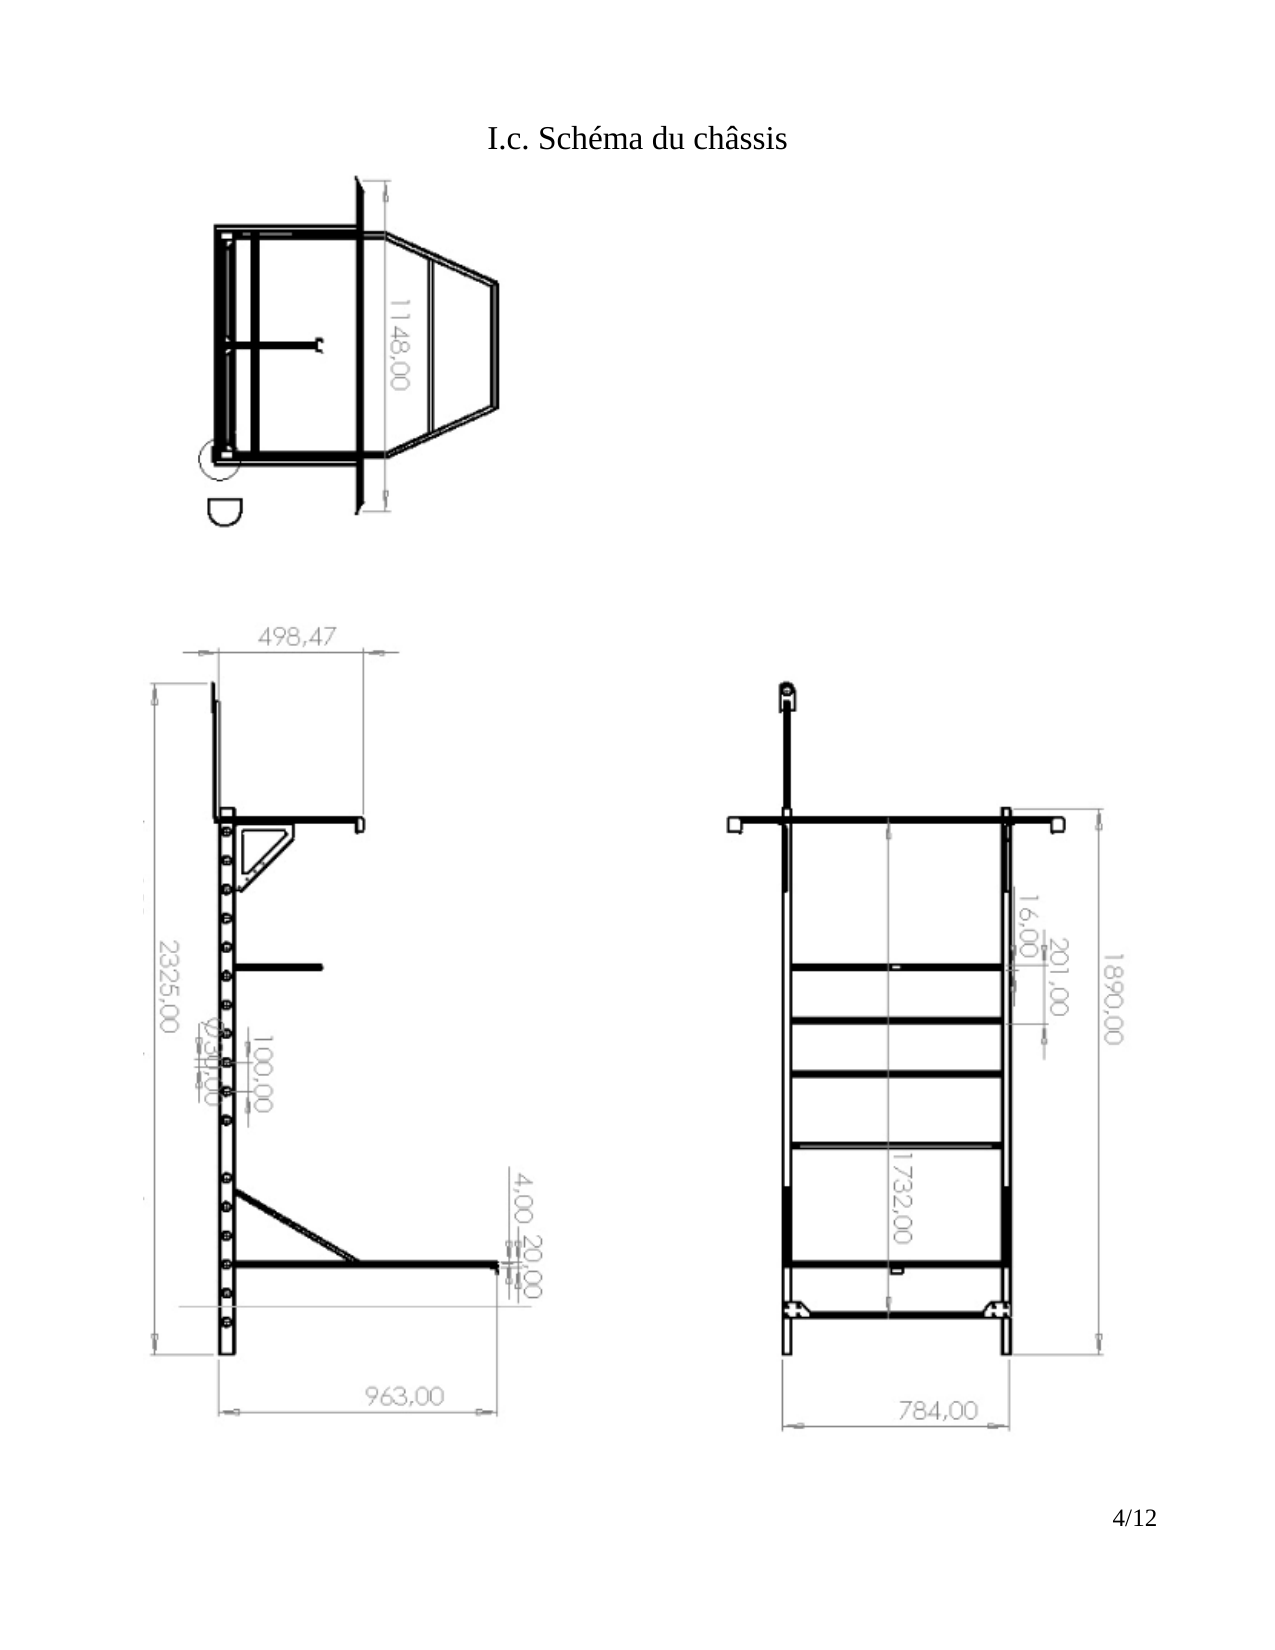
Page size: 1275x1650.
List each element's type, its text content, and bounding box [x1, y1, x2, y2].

picture [143, 166, 1132, 1442]
text I.c. Schéma du châssis [118, 118, 1157, 156]
